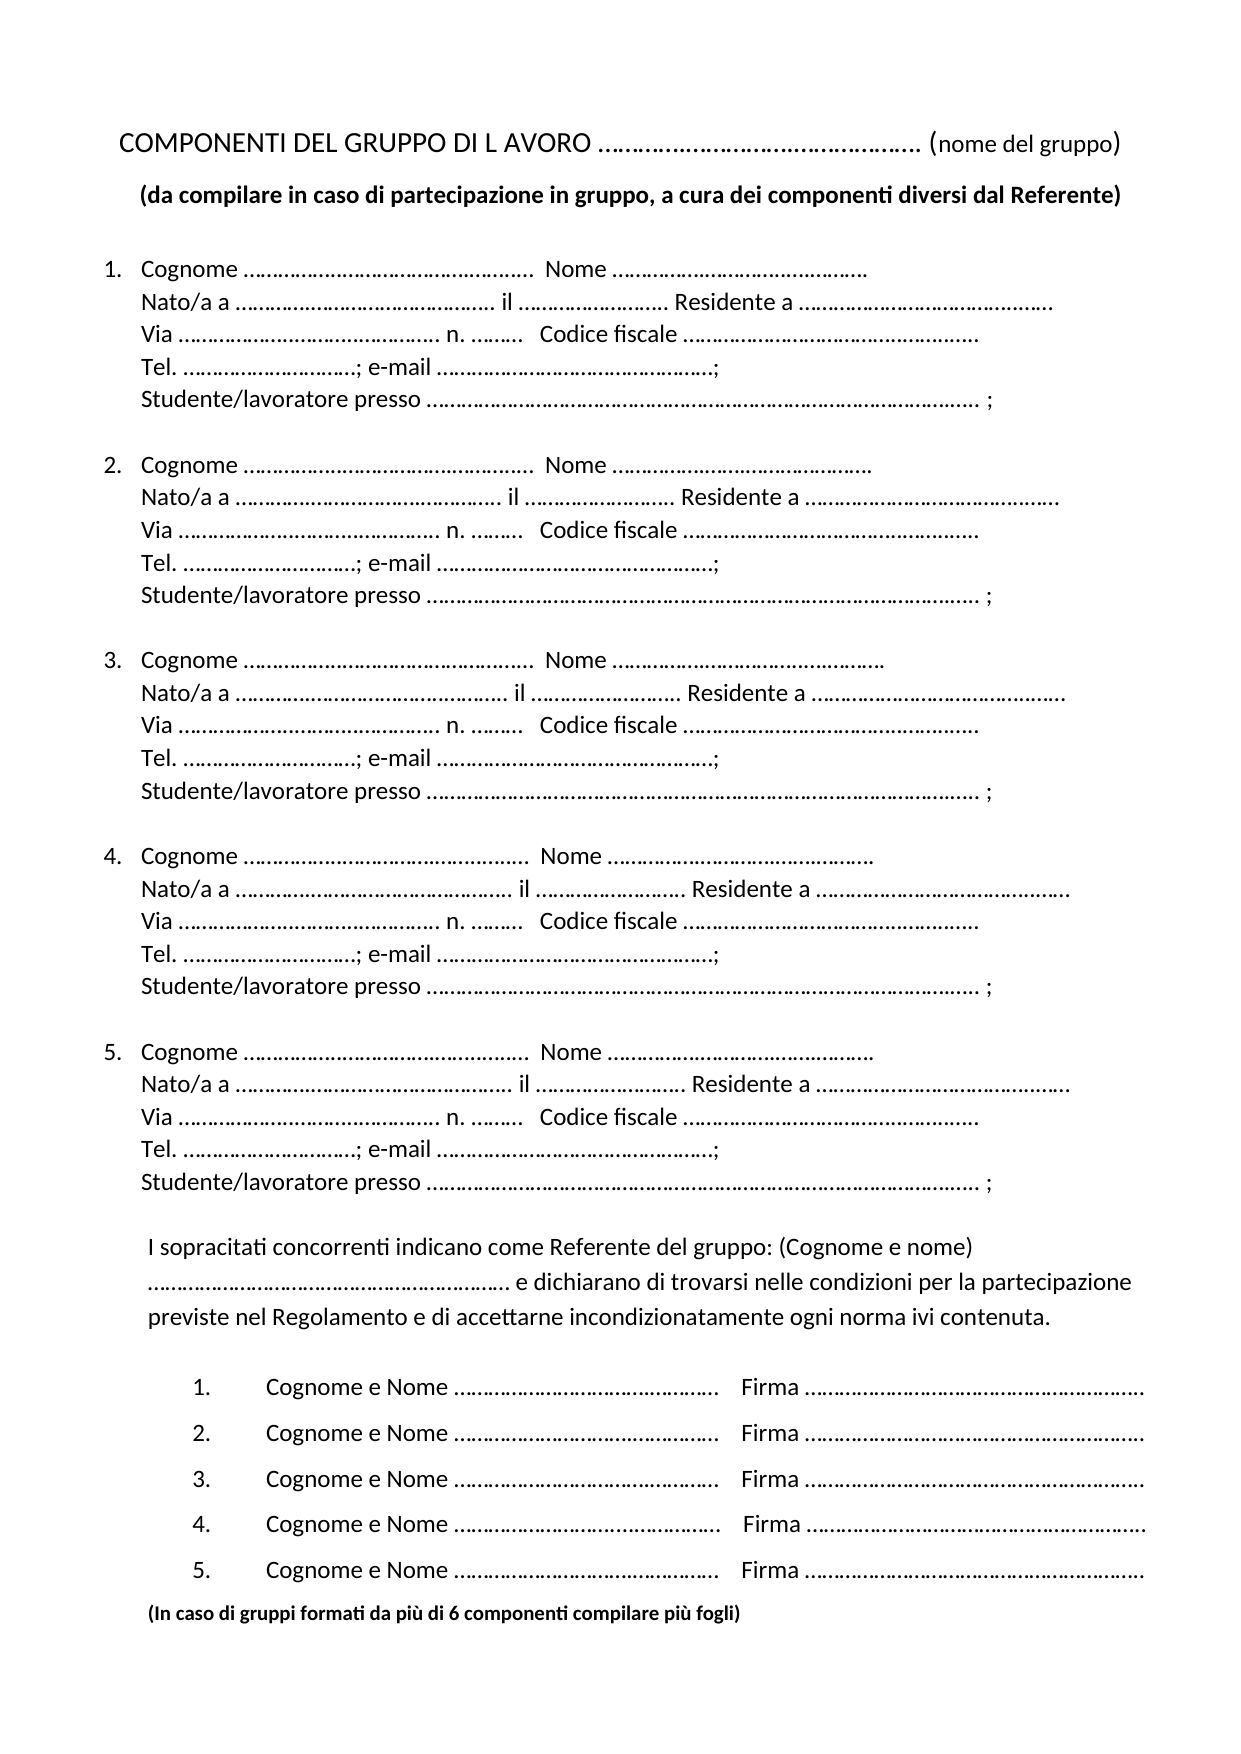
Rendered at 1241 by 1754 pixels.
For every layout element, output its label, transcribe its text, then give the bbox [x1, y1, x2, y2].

text Nato/a a ………….………………………….. il …………………….. Residente a ………………………………..…… [141, 286, 1152, 316]
text Tel. …………………………; e-mail …………………………………………; [141, 351, 1152, 382]
text Tel. …………………………; e-mail …………………………………………; [141, 938, 1152, 968]
text Via ………………..………..………….. n. ……… Codice fiscale ………………………………..……..….. [141, 710, 1152, 740]
list Cognome ……………..…………….……..…..… Nome …………….………….…….………. [103, 840, 1152, 871]
text (da compilare in caso di partecipazione in gruppo, a cura dei componenti diversi dal Referente) [59, 179, 1152, 209]
list Cognome e Nome ………………………....…………… Firma ………………………………………………….. [192, 1508, 1152, 1539]
list Cognome ……………..……………….………..… Nome …………….…….…………………. [103, 449, 1152, 479]
text Tel. …………………………; e-mail …………………………………………; [141, 547, 1152, 577]
list Cognome e Nome …………………………….………… Firma ………………………………………………….. [192, 1463, 1152, 1493]
text Studente/lavoratore presso ……………………………………………………………………………….….. ; [141, 384, 1152, 414]
text Nato/a a ………….…………………………….. il …………………….. Residente a ………………………………..…… [141, 873, 1152, 903]
text Via ………………..………..………….. n. ……… Codice fiscale ………………………………..……..….. [141, 514, 1152, 544]
text I sopracitati concorrenti indicano come Referente del gruppo: (Cognome e nome) ……………………………………………………… e dichiarano di trovarsi nelle condizioni per la partecipazione previste nel Regolamento e di accettarne incondizionatamente ogni norma ivi contenuta. [148, 1231, 1152, 1332]
text Via ………………..………..………….. n. ……… Codice fiscale ………………………………..……..….. [141, 1101, 1152, 1131]
text Studente/lavoratore presso ……………………………………………………………………………….….. ; [141, 1166, 1152, 1197]
text Via ………………..………..………….. n. ……… Codice fiscale ………………………………..……..….. [141, 318, 1152, 349]
text Nato/a a ………….…………………..……….. il …………………….. Residente a ………………………………..…… [141, 677, 1152, 708]
text Tel. …………………………; e-mail …………………………………………; [141, 1133, 1152, 1164]
list Cognome ……………..…………….……..…..… Nome …………….………….…….………. [103, 1036, 1152, 1066]
list Cognome ……………..………………………...… Nome …………….……………..….………. [103, 644, 1152, 675]
text (In caso di gruppi formati da più di 6 componenti compilare più fogli) [148, 1600, 1152, 1625]
list Cognome ……………..………………….……..… Nome …………….…………..….………. [103, 253, 1152, 284]
text Via ………………..………..………….. n. ……… Codice fiscale ………………………………..……..….. [141, 905, 1152, 936]
text Nato/a a ………….……………….………….. il …………………….. Residente a ………………………………..…… [141, 481, 1152, 512]
list Cognome e Nome ………………………….…………… Firma ………………………………………………….. [192, 1417, 1152, 1448]
text Studente/lavoratore presso ……………………………………………………………………………….….. ; [141, 971, 1152, 1001]
text Nato/a a ………….…………………………….. il …………………….. Residente a ………………………………..…… [141, 1068, 1152, 1099]
text COMPONENTI DEL GRUPPO DI L AVORO ………….…………….………………. (nome del gruppo) [88, 124, 1152, 160]
list Cognome e Nome ………………………….…………… Firma ………………………………………………….. [192, 1554, 1152, 1585]
text Studente/lavoratore presso ……………………………………………………………………………….….. ; [141, 775, 1152, 805]
list Cognome e Nome …………………………….………… Firma ………………………………………………….. [192, 1371, 1152, 1402]
text Studente/lavoratore presso ……………………………………………………………………………….….. ; [141, 579, 1152, 610]
text Tel. …………………………; e-mail …………………………………………; [141, 742, 1152, 773]
